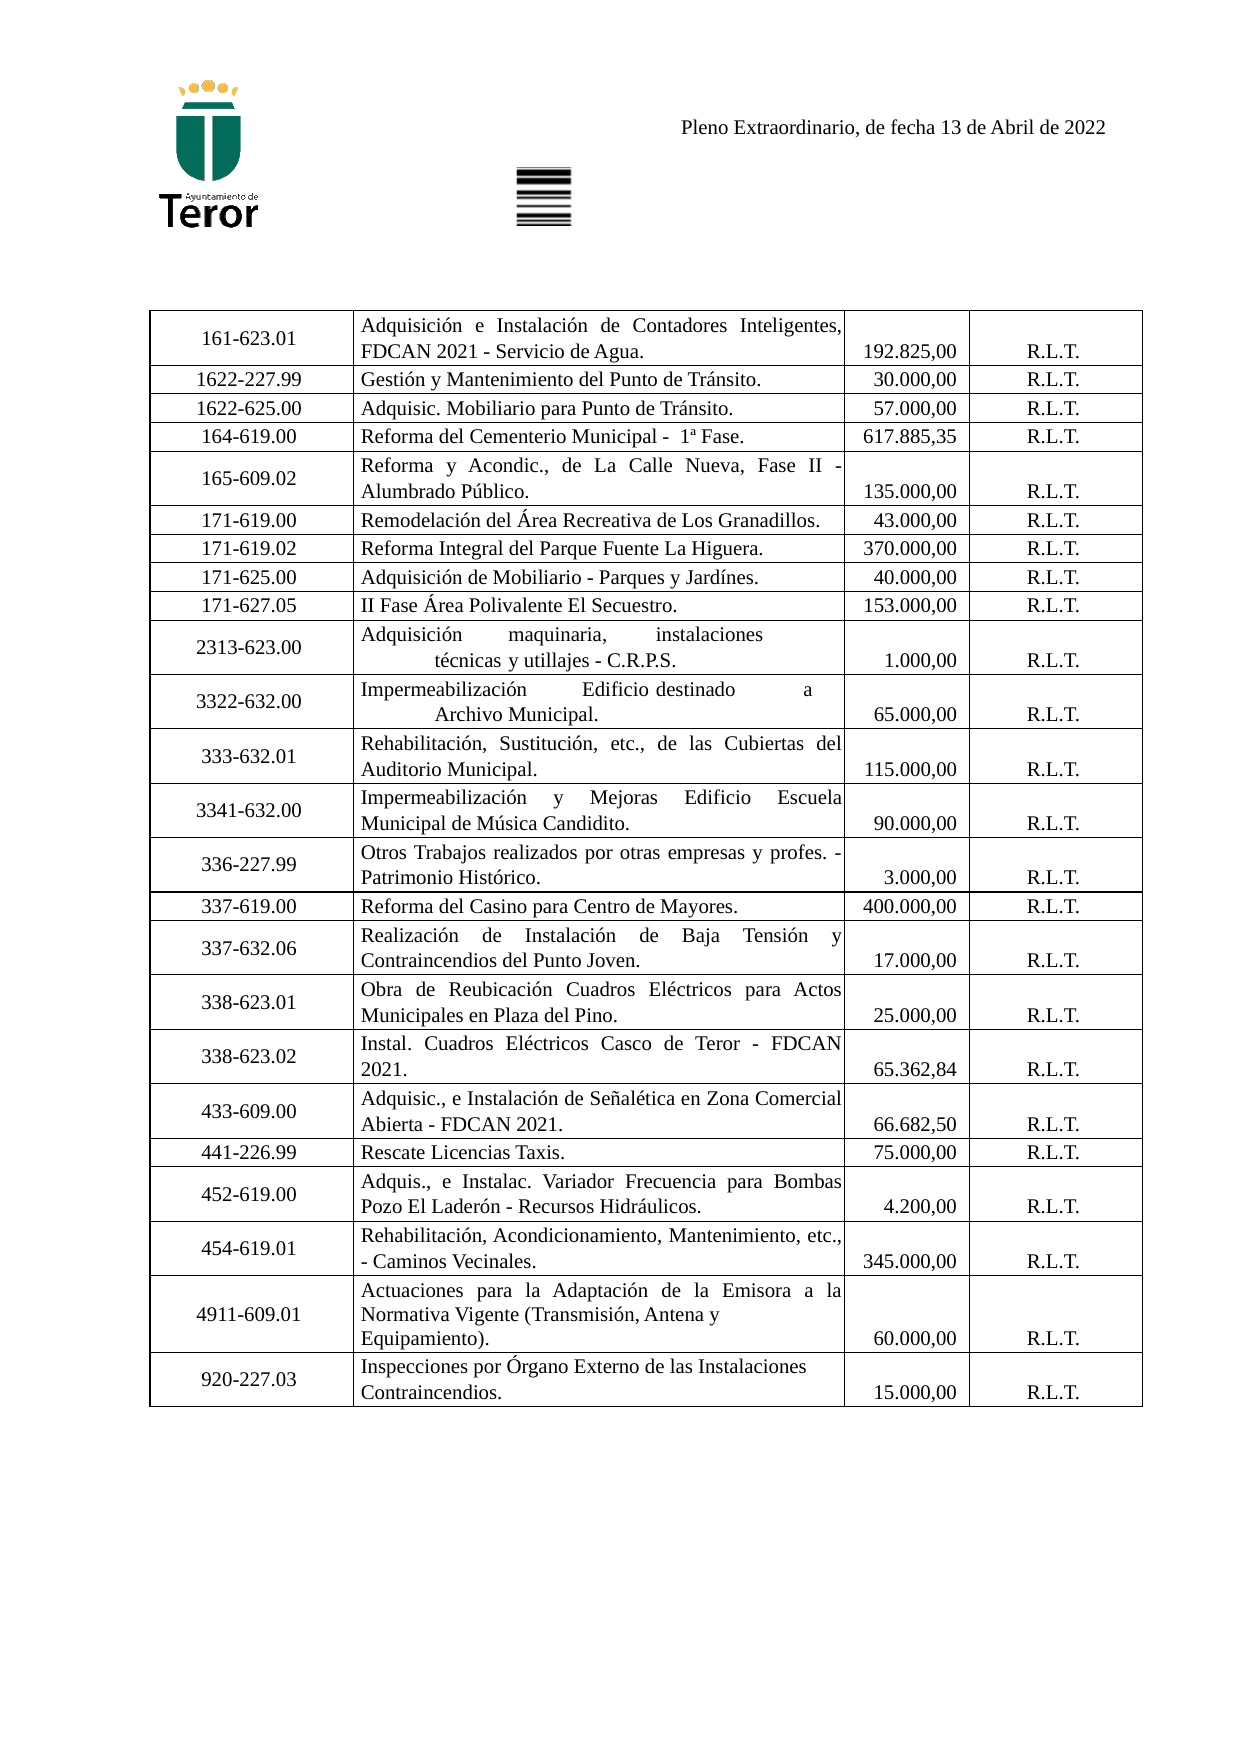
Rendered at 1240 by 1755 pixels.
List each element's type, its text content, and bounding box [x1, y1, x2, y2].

table_cell 75.000,00 [845, 1139, 969, 1166]
table_cell Actuaciones para la Adaptación de la Emisora a la Normativa Vigente (Transmisión, Antena y Equipamiento). [354, 1276, 844, 1352]
table_cell 1622-227.99 [151, 366, 353, 393]
table_cell 345.000,00 [845, 1222, 969, 1275]
table_cell 43.000,00 [845, 506, 969, 533]
table_cell 454-619.01 [151, 1222, 353, 1275]
table_cell 337-632.06 [151, 921, 353, 974]
table_cell 60.000,00 [845, 1276, 969, 1352]
table_cell R.L.T. [970, 1222, 1142, 1275]
table_cell 338-623.01 [151, 975, 353, 1029]
table_cell R.L.T. [970, 535, 1142, 562]
table_cell R.L.T. [970, 1353, 1142, 1406]
table_cell 171-625.00 [151, 563, 353, 591]
table_cell 370.000,00 [845, 535, 969, 562]
table_cell R.L.T. [970, 506, 1142, 533]
table_cell Remodelación del Área Recreativa de Los Granadillos. [354, 506, 844, 533]
table_cell 25.000,00 [845, 975, 969, 1029]
table_cell 333-632.01 [151, 729, 353, 783]
table_cell 3322-632.00 [151, 675, 353, 728]
table_cell R.L.T. [970, 675, 1142, 728]
table_header Adquisición e Instalación de Contadores Inteligentes, FDCAN 2021 - Servicio de Agua. [354, 311, 844, 364]
table_cell Adquisición maquinaria, instalaciones técnicas y utillajes - C.R.P.S. [354, 621, 844, 674]
table_cell 4911-609.01 [151, 1276, 353, 1352]
table_cell 452-619.00 [151, 1167, 353, 1221]
table_cell Reforma y Acondic., de La Calle Nueva, Fase II - Alumbrado Público. [354, 452, 844, 505]
table_cell 4.200,00 [845, 1167, 969, 1221]
table_cell Inspecciones por Órgano Externo de las Instalaciones Contraincendios. [354, 1353, 844, 1406]
table_cell R.L.T. [970, 1276, 1142, 1352]
table_cell 30.000,00 [845, 366, 969, 393]
table_cell Impermeabilización Edificio destinado a Archivo Municipal. [354, 675, 844, 728]
table_cell R.L.T. [970, 366, 1142, 393]
table_cell R.L.T. [970, 893, 1142, 920]
table_cell Rehabilitación, Acondicionamiento, Mantenimiento, etc., - Caminos Vecinales. [354, 1222, 844, 1275]
table_cell 57.000,00 [845, 394, 969, 422]
table_cell R.L.T. [970, 784, 1142, 837]
table_cell 40.000,00 [845, 563, 969, 591]
table_cell 3.000,00 [845, 838, 969, 891]
table_cell 171-619.00 [151, 506, 353, 533]
table_cell 2313-623.00 [151, 621, 353, 674]
table_cell R.L.T. [970, 921, 1142, 974]
table_cell R.L.T. [970, 975, 1142, 1029]
table_cell R.L.T. [970, 729, 1142, 783]
table_cell 65.362,84 [845, 1030, 969, 1083]
table_cell Rescate Licencias Taxis. [354, 1139, 844, 1166]
table_header R.L.T. [970, 311, 1142, 364]
table_cell R.L.T. [970, 838, 1142, 891]
table_cell R.L.T. [970, 1030, 1142, 1083]
table_cell 165-609.02 [151, 452, 353, 505]
table_cell Adquis., e Instalac. Variador Frecuencia para Bombas Pozo El Laderón - Recursos Hidráulicos. [354, 1167, 844, 1221]
table_cell Reforma del Cementerio Municipal - 1ª Fase. [354, 423, 844, 451]
table_cell 115.000,00 [845, 729, 969, 783]
table_header 161-623.01 [151, 311, 353, 364]
table_cell R.L.T. [970, 563, 1142, 591]
table_cell R.L.T. [970, 621, 1142, 674]
table_cell 66.682,50 [845, 1084, 969, 1137]
table_cell 338-623.02 [151, 1030, 353, 1083]
table_cell Reforma del Casino para Centro de Mayores. [354, 893, 844, 920]
table_cell 17.000,00 [845, 921, 969, 974]
table_cell Adquisic., e Instalación de Señalética en Zona Comercial Abierta - FDCAN 2021. [354, 1084, 844, 1137]
table_cell R.L.T. [970, 1139, 1142, 1166]
table_cell Adquisic. Mobiliario para Punto de Tránsito. [354, 394, 844, 422]
table_cell 1622-625.00 [151, 394, 353, 422]
table_cell 164-619.00 [151, 423, 353, 451]
table_cell 3341-632.00 [151, 784, 353, 837]
table_cell R.L.T. [970, 1167, 1142, 1221]
table_cell 65.000,00 [845, 675, 969, 728]
table_cell 336-227.99 [151, 838, 353, 891]
table_cell 90.000,00 [845, 784, 969, 837]
table_cell R.L.T. [970, 592, 1142, 619]
table_cell 337-619.00 [151, 893, 353, 920]
table_cell 15.000,00 [845, 1353, 969, 1406]
table_cell II Fase Área Polivalente El Secuestro. [354, 592, 844, 619]
table_header 192.825,00 [845, 311, 969, 364]
table_cell 171-627.05 [151, 592, 353, 619]
table_cell R.L.T. [970, 423, 1142, 451]
table_cell 433-609.00 [151, 1084, 353, 1137]
table_cell Rehabilitación, Sustitución, etc., de las Cubiertas del Auditorio Municipal. [354, 729, 844, 783]
table_cell Impermeabilización y Mejoras Edificio Escuela Municipal de Música Candidito. [354, 784, 844, 837]
table_cell 153.000,00 [845, 592, 969, 619]
table_cell Obra de Reubicación Cuadros Eléctricos para Actos Municipales en Plaza del Pino. [354, 975, 844, 1029]
table_cell 441-226.99 [151, 1139, 353, 1166]
table_cell Otros Trabajos realizados por otras empresas y profes. - Patrimonio Histórico. [354, 838, 844, 891]
table_cell 617.885,35 [845, 423, 969, 451]
table_cell 920-227.03 [151, 1353, 353, 1406]
table_cell Reforma Integral del Parque Fuente La Higuera. [354, 535, 844, 562]
table_cell Gestión y Mantenimiento del Punto de Tránsito. [354, 366, 844, 393]
table_cell 400.000,00 [845, 893, 969, 920]
table_cell Adquisición de Mobiliario - Parques y Jardínes. [354, 563, 844, 591]
table_cell Instal. Cuadros Eléctricos Casco de Teror - FDCAN 2021. [354, 1030, 844, 1083]
table_cell R.L.T. [970, 1084, 1142, 1137]
table_cell 135.000,00 [845, 452, 969, 505]
table_cell 171-619.02 [151, 535, 353, 562]
table_cell R.L.T. [970, 394, 1142, 422]
table_cell Realización de Instalación de Baja Tensión y Contraincendios del Punto Joven. [354, 921, 844, 974]
table_cell 1.000,00 [845, 621, 969, 674]
table_cell R.L.T. [970, 452, 1142, 505]
